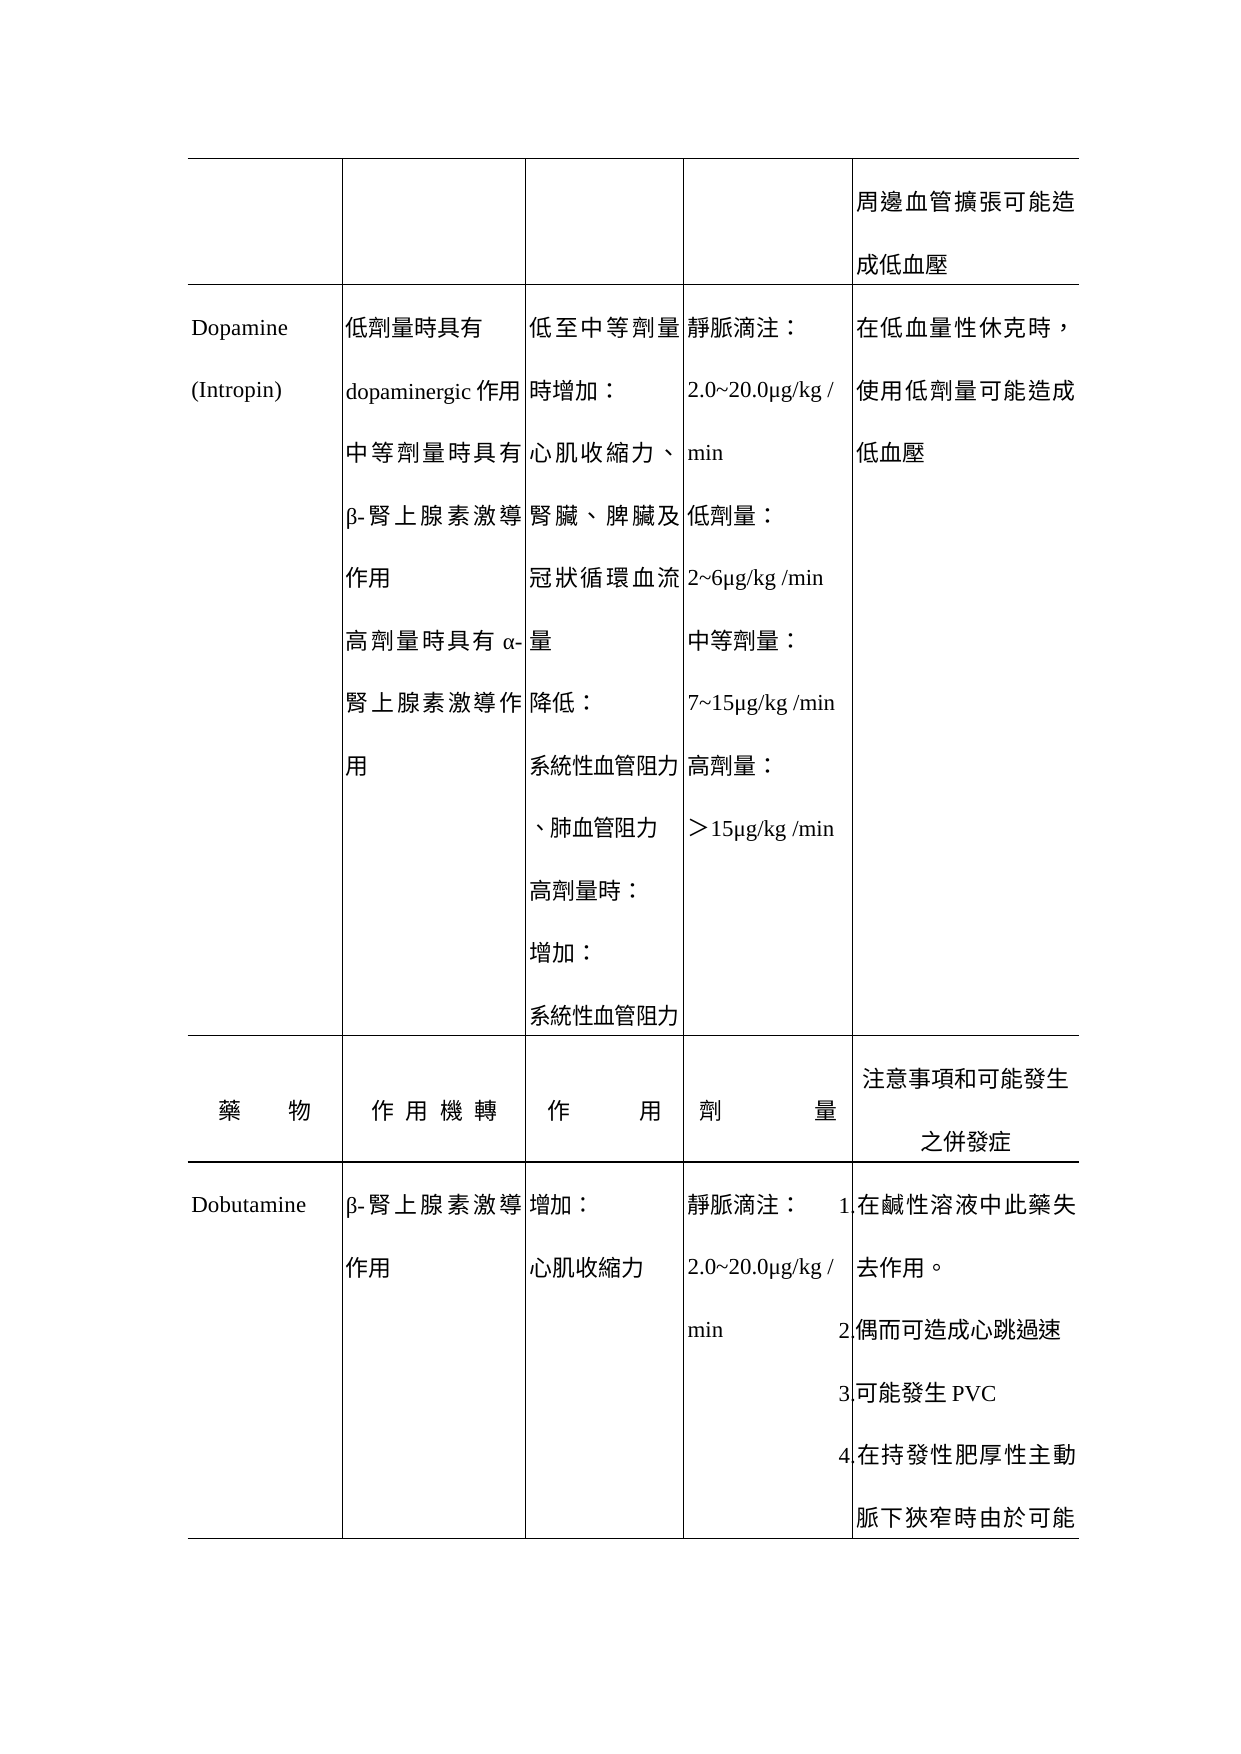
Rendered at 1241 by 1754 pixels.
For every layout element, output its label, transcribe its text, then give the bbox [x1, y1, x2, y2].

table_cell 增加： 心肌收縮力 [526, 1163, 683, 1537]
table_cell 作 用 [526, 1036, 683, 1161]
table_cell 1.在鹹性溶液中此藥失去作用。 2.不應和epinephrine同時使用以避免發生嚴重的心律不整 3.可能發生心跳過速現象，避免心跳速率大於180~200/min以免引發其他心律不整 4.在低血量性休克時，周邊血管擴張可能造成低血壓 [853, 159, 1079, 284]
table_cell 藥 物 [188, 1036, 342, 1161]
table_cell [343, 159, 525, 284]
table_cell β-腎上腺素激導作用 [343, 1163, 525, 1537]
table_cell 作 用 機 轉 [343, 1036, 525, 1161]
table_cell 靜脈滴注： 2.0~20.0μg/kg / min 低劑量： 2~6μg/kg /min 中等劑量： 7~15μg/kg /min 高劑量： ＞15μg/kg /min [684, 285, 852, 1035]
table_cell [188, 159, 342, 284]
table_cell 1.在鹹性溶液中此藥失去作用。 2.偶而可造成心跳過速 3.可能發生PVC 4.在持發性肥厚性主動脈下狹窄時由於可能使堵塞情形加重，因此應避免使用 [853, 1163, 1079, 1537]
table_cell 低至中等劑量時增加： 心肌收縮力、腎臟、脾臟及冠狀循環血流量 降低： 系統性血管阻力 、肺血管阻力 高劑量時： 增加： 系統性血管阻力 [526, 285, 683, 1035]
table_cell Dopamine (Intropin) [188, 285, 342, 1035]
table_cell [526, 159, 683, 284]
table_cell 低劑量時具有 dopaminergic作用 中等劑量時具有β-腎上腺素激導作用 高劑量時具有α-腎上腺素激導作用 [343, 285, 525, 1035]
table_cell 劑 量 [684, 1036, 852, 1161]
table_cell Dobutamine [188, 1163, 342, 1537]
table_cell 靜脈滴注： 2.0~20.0μg/kg / min [684, 1163, 852, 1537]
table_cell 靜脈滴注： 0.1~1.0μg/ kg / min [684, 159, 852, 284]
table_cell 注意事項和可能發生之併發症 [853, 1036, 1079, 1161]
table_cell 在低血量性休克時，使用低劑量可能造成低血壓 [853, 285, 1079, 1035]
